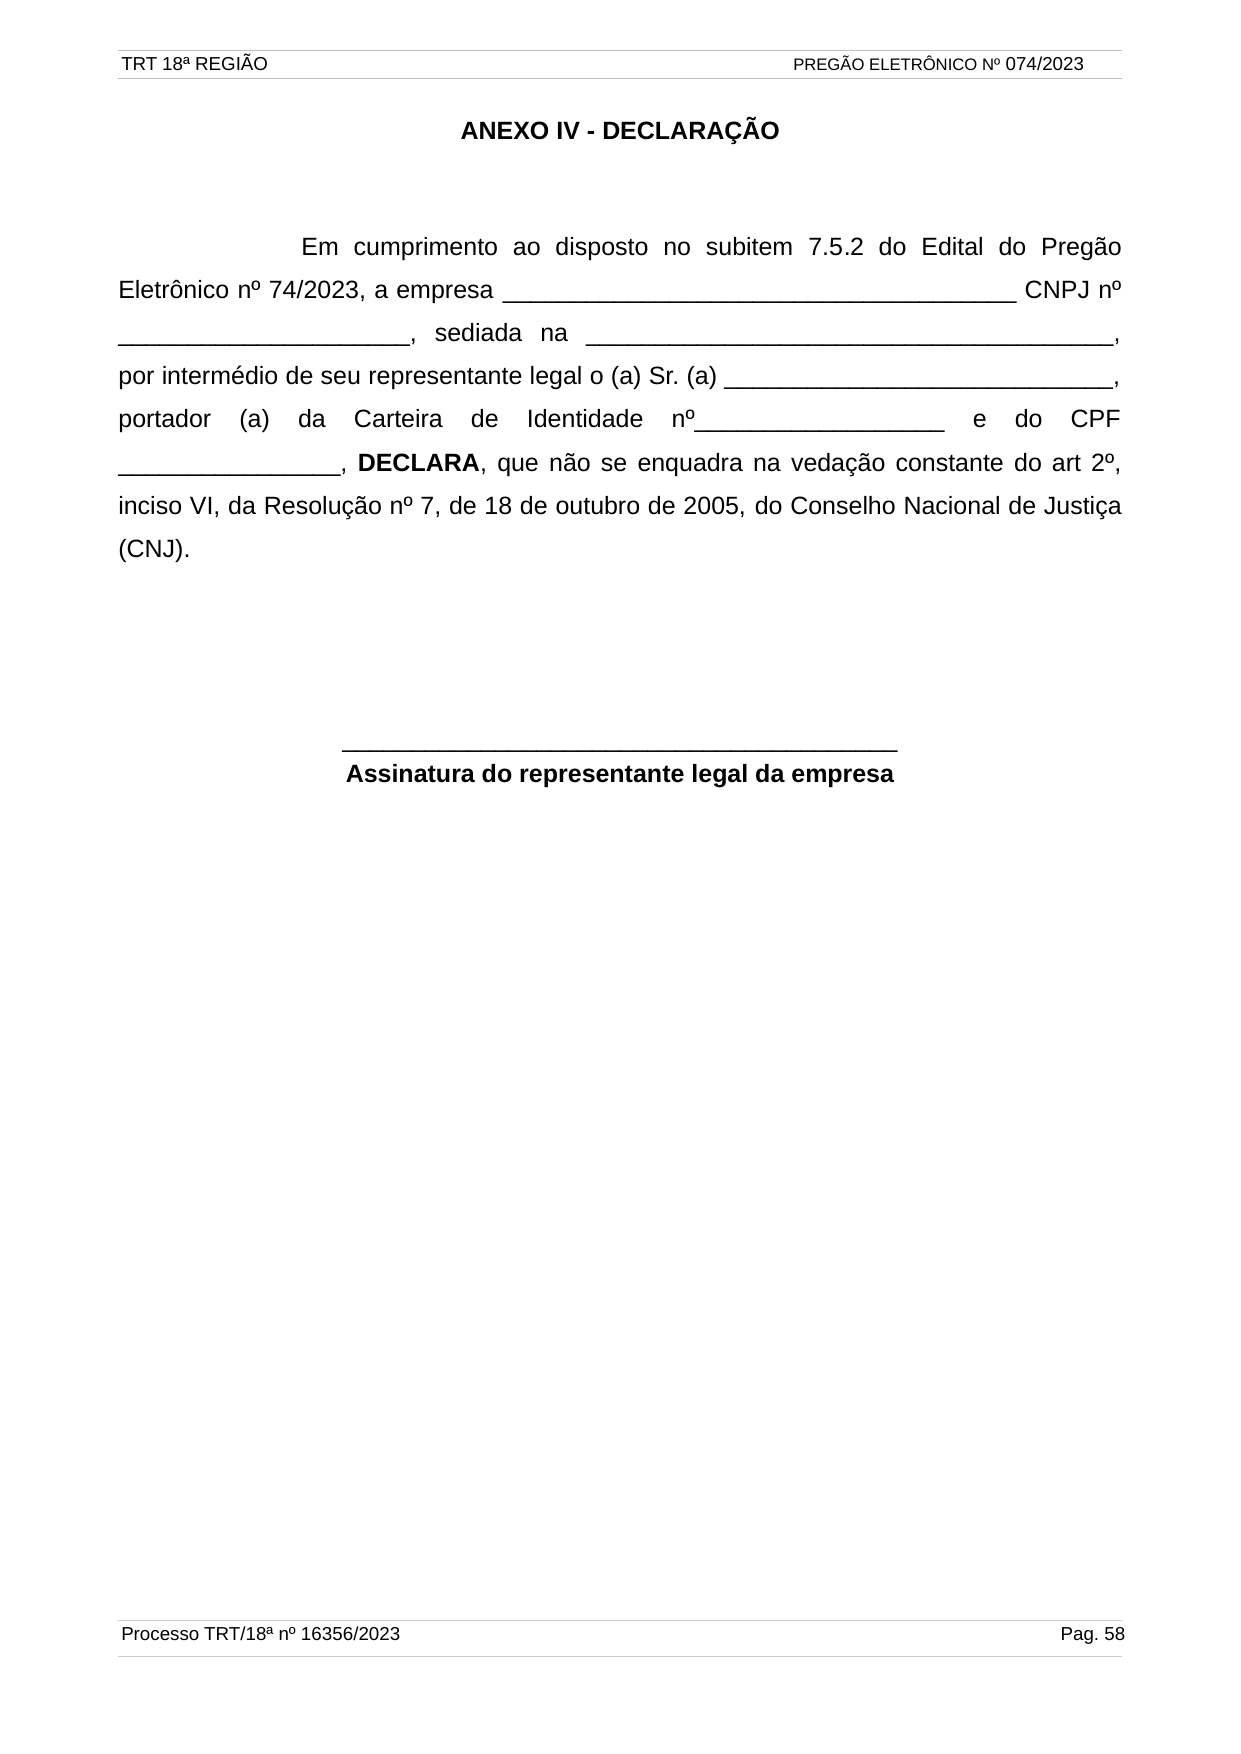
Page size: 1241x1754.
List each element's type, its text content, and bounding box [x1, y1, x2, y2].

text ANEXO IV - DECLARAÇÃO [118, 116, 1122, 144]
text ________________________________________ [118, 724, 1122, 753]
text Em cumprimento ao disposto no subitem 7.5.2 do Edital do Pregão Eletrônico nº 74/2023, a empresa _____________________________________ CNPJ nº _____________________, sediada na ______________________________________, por intermédio de seu representante legal o (a) Sr. (a) ____________________________, portador (a) da Carteira de Identidade nº__________________ e do CPF ________________, DECLARA, que não se enquadra na vedação constante do art 2º, inciso VI, da Resolução nº 7, de 18 de outubro de 2005, do Conselho Nacional de Justiça (CNJ). [118, 232, 1122, 562]
text Assinatura do representante legal da empresa [118, 753, 1122, 788]
